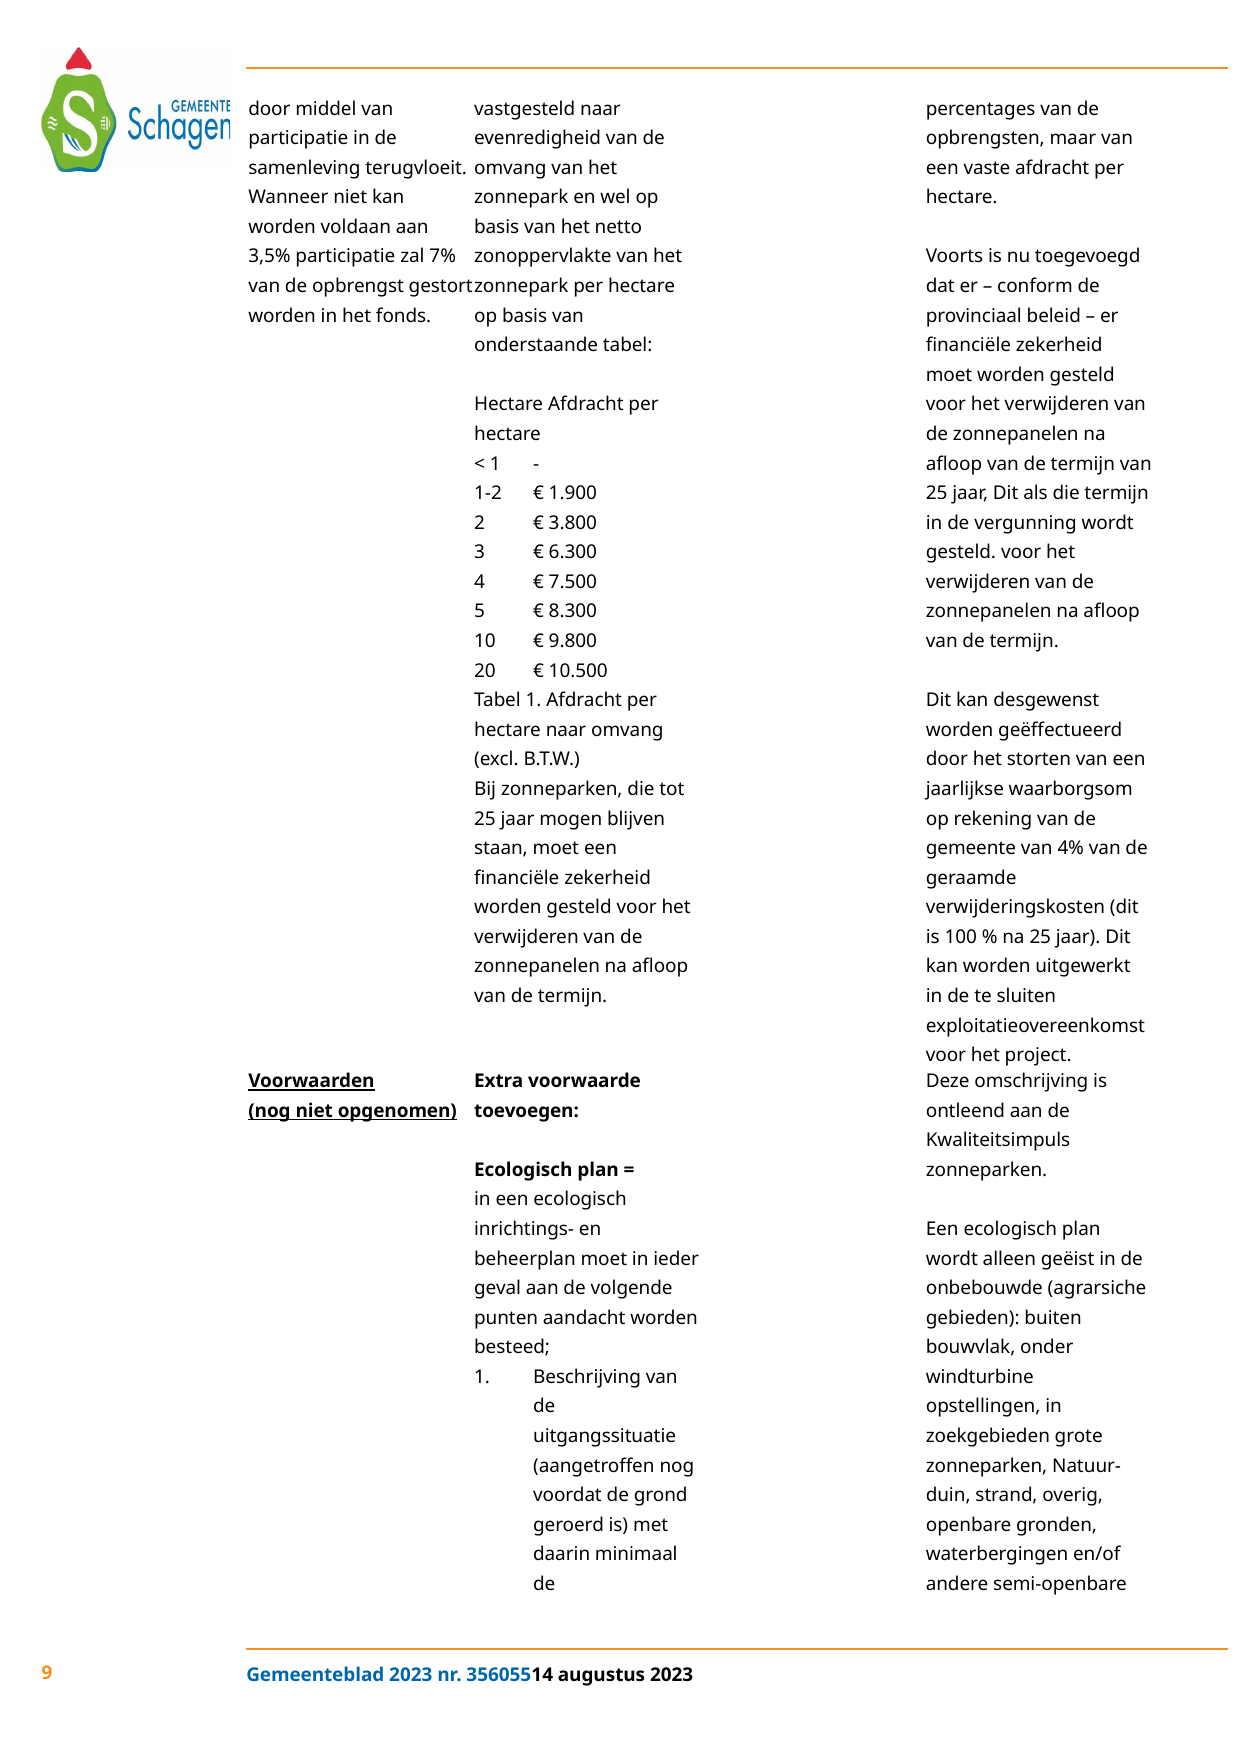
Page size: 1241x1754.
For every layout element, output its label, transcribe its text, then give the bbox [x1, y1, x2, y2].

table_cell [700, 95, 926, 1067]
table_cell door middel van participatie in de samenleving terugvloeit. Wanneer niet kan worden voldaan aan 3,5% participatie zal 7% van de opbrengst gestort worden in het fonds. [248, 95, 474, 1067]
table_cell Voorwaarden (nog niet opgenomen) [248, 1067, 474, 1596]
picture [41, 47, 231, 172]
table_cell vastgesteld naar evenredigheid van de omvang van het zonnepark en wel op basis van het netto zonoppervlakte van het zonnepark per hectare op basis van onderstaande tabel: Hectare Afdracht per hectare - € 1.900 € 3.800 € 6.300 € 7.500 € 8.300 € 9.800 € 10.500 Tabel 1. Afdracht per hectare naar omvang (excl. B.T.W.) Bij zonneparken, die tot 25 jaar mogen blijven staan, moet een financiële zekerheid worden gesteld voor het verwijderen van de zonnepanelen na afloop van de termijn. [474, 95, 700, 1067]
table_cell [700, 1067, 926, 1596]
table_cell Deze omschrijving is ontleend aan de Kwaliteitsimpuls zonneparken. Een ecologisch plan wordt alleen geëist in de onbebouwde (agrarsiche gebieden): buiten bouwvlak, onder windturbine opstellingen, in zoekgebieden grote zonneparken, Natuur-duin, strand, overig, openbare gronden, waterbergingen en/of andere semi-openbare [926, 1067, 1152, 1596]
table_cell Extra voorwaarde toevoegen: Ecologisch plan = in een ecologisch inrichtings- en beheerplan moet in ieder geval aan de volgende punten aandacht worden besteed; Beschrijving van de uitgangssituatie (aangetroffen nog voordat de grond geroerd is) met daarin minimaal de Biotische situatie Abiotische situatie Beschrijving van de mogelijkheden voor natuurwaarden (binnen de context van een zonnepark) Beschrijving van de lokale doelsoorten Een beschrijving van de voor deze doelsoorten noodzakelijke elementen (bijvoorbeeld: rietland, bloemrijke bermen, specifieke opstellingsaanpassingen zoals brede tussenruimtes etc.) Beheermaatregelen die noodzakelijk zijn voor het behouden van deze soorten en elementen. [474, 1067, 700, 1596]
table_cell percentages van de opbrengsten, maar van een vaste afdracht per hectare. Voorts is nu toegevoegd dat er – conform de provinciaal beleid – er financiële zekerheid moet worden gesteld voor het verwijderen van de zonnepanelen na afloop van de termijn van 25 jaar, Dit als die termijn in de vergunning wordt gesteld. voor het verwijderen van de zonnepanelen na afloop van de termijn. Dit kan desgewenst worden geëffectueerd door het storten van een jaarlijkse waarborgsom op rekening van de gemeente van 4% van de geraamde verwijderingskosten (dit is 100 % na 25 jaar). Dit kan worden uitgewerkt in de te sluiten exploitatieovereenkomst voor het project. [926, 95, 1152, 1067]
